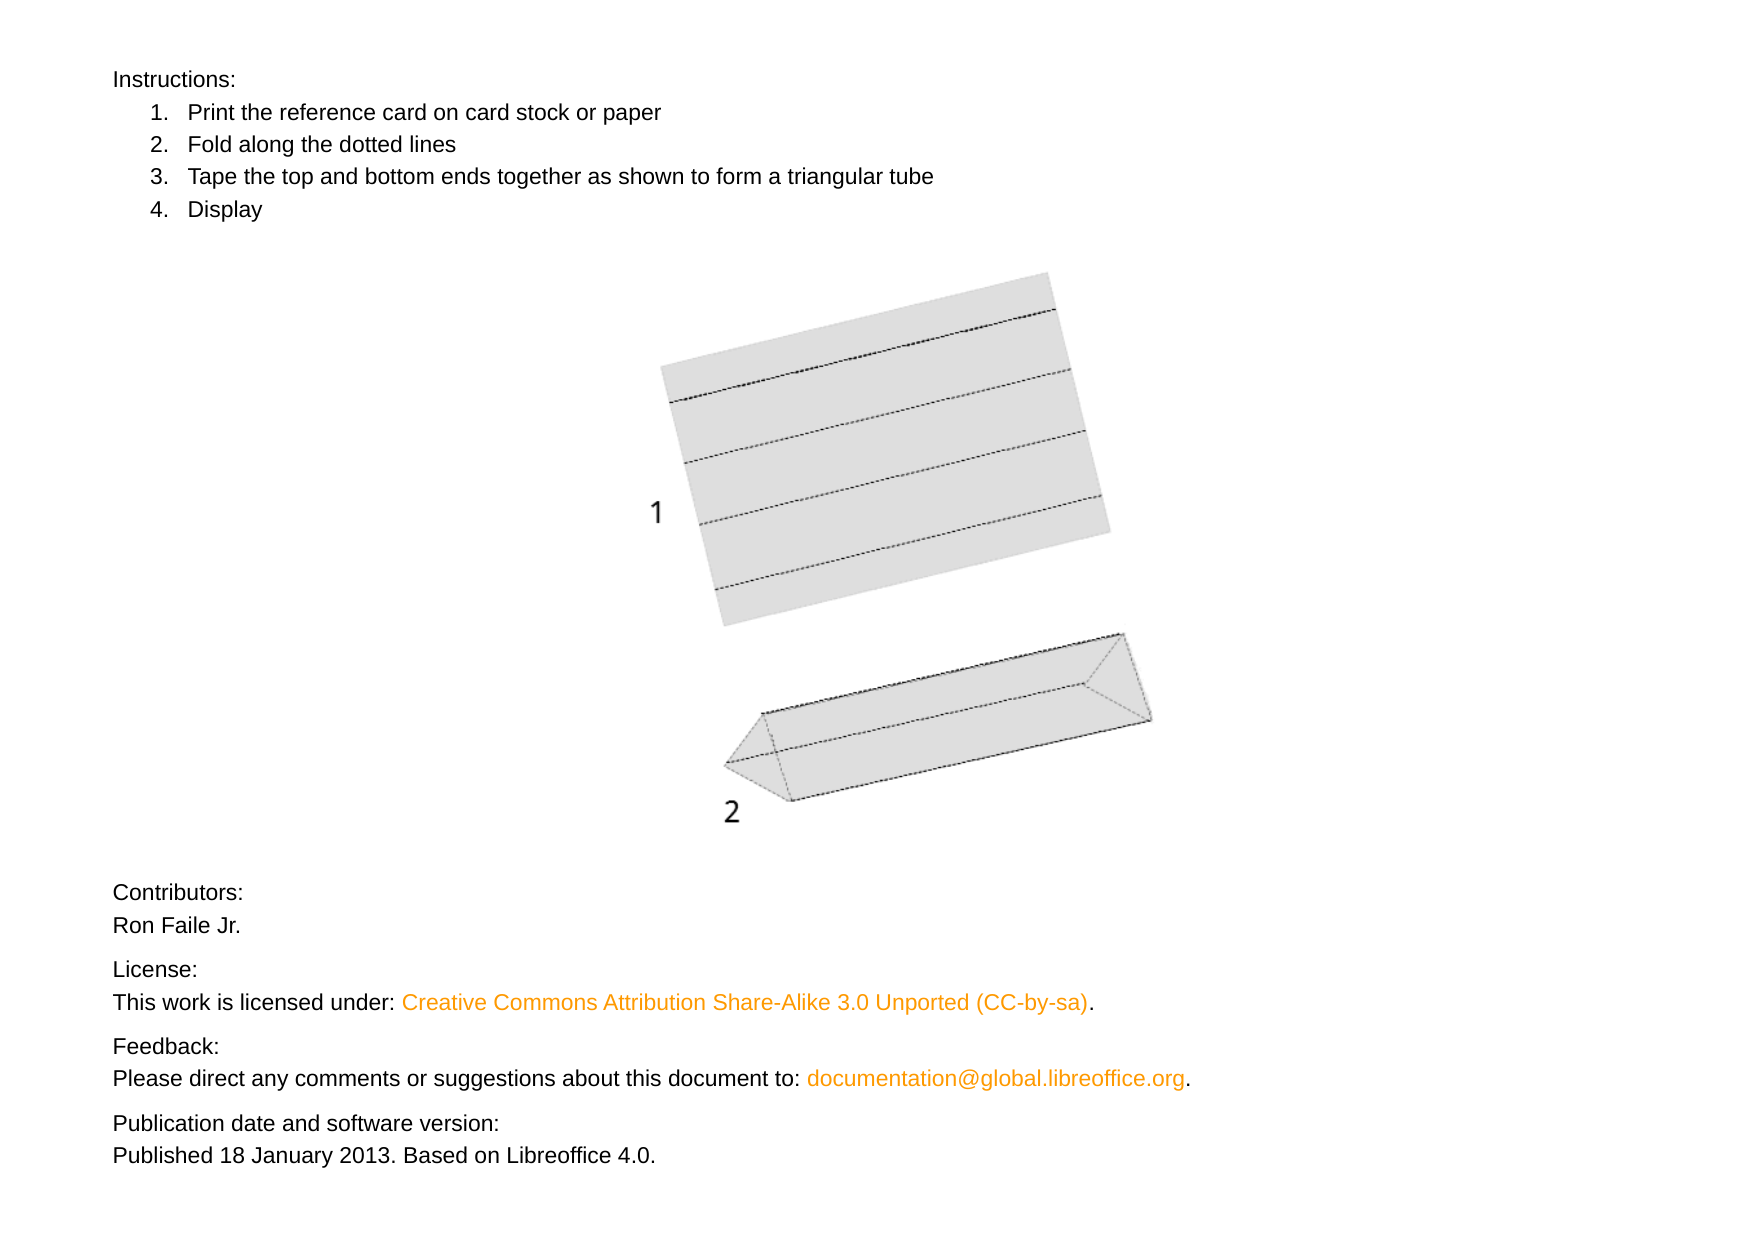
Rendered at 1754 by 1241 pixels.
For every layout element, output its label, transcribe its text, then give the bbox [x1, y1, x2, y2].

list Instructions: [112, 66, 1641, 92]
list Tape the top and bottom ends together as shown to form a triangular tube [150, 163, 1641, 189]
text This work is licensed under: Creative Commons Attribution Share-Alike 3.0 Unported (CC-by-sa). [112, 988, 1641, 1015]
text Feedback: [112, 1033, 1641, 1059]
list Print the reference card on card stock or paper [150, 98, 1641, 125]
text License: [112, 956, 1641, 982]
list Display [150, 196, 1641, 222]
text Ron Faile Jr. [112, 912, 1641, 938]
text Please direct any comments or suggestions about this document to: documentation@global.libreoffice.org. [112, 1065, 1641, 1092]
picture [539, 260, 1215, 847]
text Publication date and software version: [112, 1109, 1641, 1136]
text Contributors: [112, 879, 1641, 906]
list Fold along the dotted lines [150, 131, 1641, 157]
text Published 18 January 2013. Based on Libreoffice 4.0. [112, 1142, 1641, 1168]
